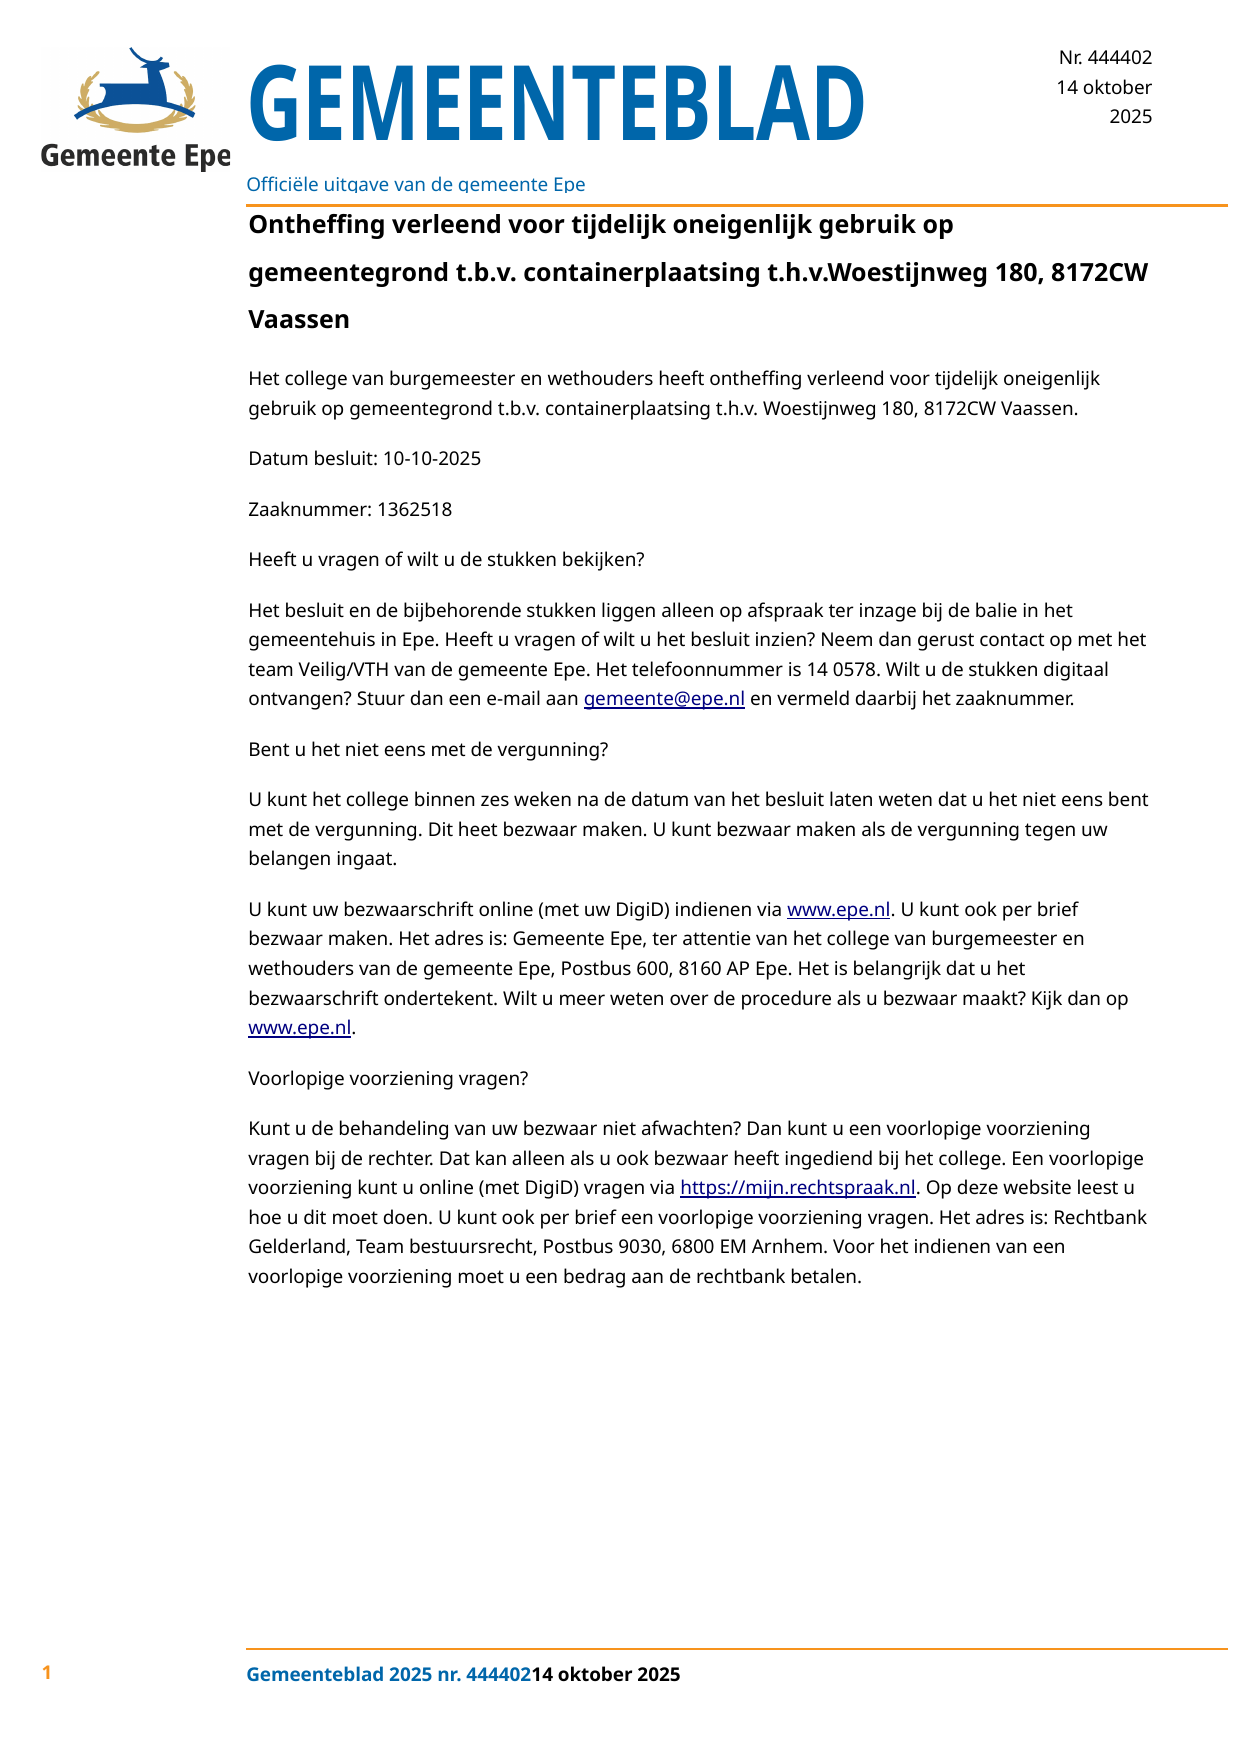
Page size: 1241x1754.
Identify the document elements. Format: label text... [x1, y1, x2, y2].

text Het college van burgemeester en wethouders heeft ontheffing verleend voor tijdelijk oneigenlijk gebruik op gemeentegrond t.b.v. containerplaatsing t.h.v. Woestijnweg 180, 8172CW Vaassen. [248, 366, 1152, 421]
text Kunt u de behandeling van uw bezwaar niet afwachten? Dan kunt u een voorlopige voorziening vragen bij de rechter. Dat kan alleen als u ook bezwaar heeft ingediend bij het college. Een voorlopige voorziening kunt u online (met DigiD) vragen via https://mijn.rechtspraak.nl. Op deze website leest u hoe u dit moet doen. U kunt ook per brief een voorlopige voorziening vragen. Het adres is: Rechtbank Gelderland, Team bestuursrecht, Postbus 9030, 6800 EM Arnhem. Voor het indienen van een voorlopige voorziening moet u een bedrag aan de rechtbank betalen. [248, 1115, 1152, 1289]
text U kunt het college binnen zes weken na de datum van het besluit laten weten dat u het niet eens bent met de vergunning. Dit heet bezwaar maken. U kunt bezwaar maken als de vergunning tegen uw belangen ingaat. [248, 786, 1152, 871]
text Bent u het niet eens met de vergunning? [248, 736, 1152, 762]
picture [41, 47, 231, 172]
text Ontheffing verleend voor tijdelijk oneigenlijk gebruik op gemeentegrond t.b.v. containerplaatsing t.h.v.Woestijnweg 180, 8172CW Vaassen [248, 207, 1152, 336]
text Het besluit en de bijbehorende stukken liggen alleen op afspraak ter inzage bij de balie in het gemeentehuis in Epe. Heeft u vragen of wilt u het besluit inzien? Neem dan gerust contact op met het team Veilig/VTH van de gemeente Epe. Het telefoonnummer is 14 0578. Wilt u de stukken digitaal ontvangen? Stuur dan een e-mail aan gemeente@epe.nl en vermeld daarbij het zaaknummer. [248, 597, 1152, 711]
text Datum besluit: 10-10-2025 [248, 446, 1152, 471]
text U kunt uw bezwaarschrift online (met uw DigiD) indienen via www.epe.nl. U kunt ook per brief bezwaar maken. Het adres is: Gemeente Epe, ter attentie van het college van burgemeester en wethouders van de gemeente Epe, Postbus 600, 8160 AP Epe. Het is belangrijk dat u het bezwaarschrift ondertekent. Wilt u meer weten over de procedure als u bezwaar maakt? Kijk dan op www.epe.nl. [248, 896, 1152, 1040]
text Heeft u vragen of wilt u de stukken bekijken? [248, 546, 1152, 572]
text Zaaknummer: 1362518 [248, 496, 1152, 522]
text Voorlopige voorziening vragen? [248, 1065, 1152, 1090]
